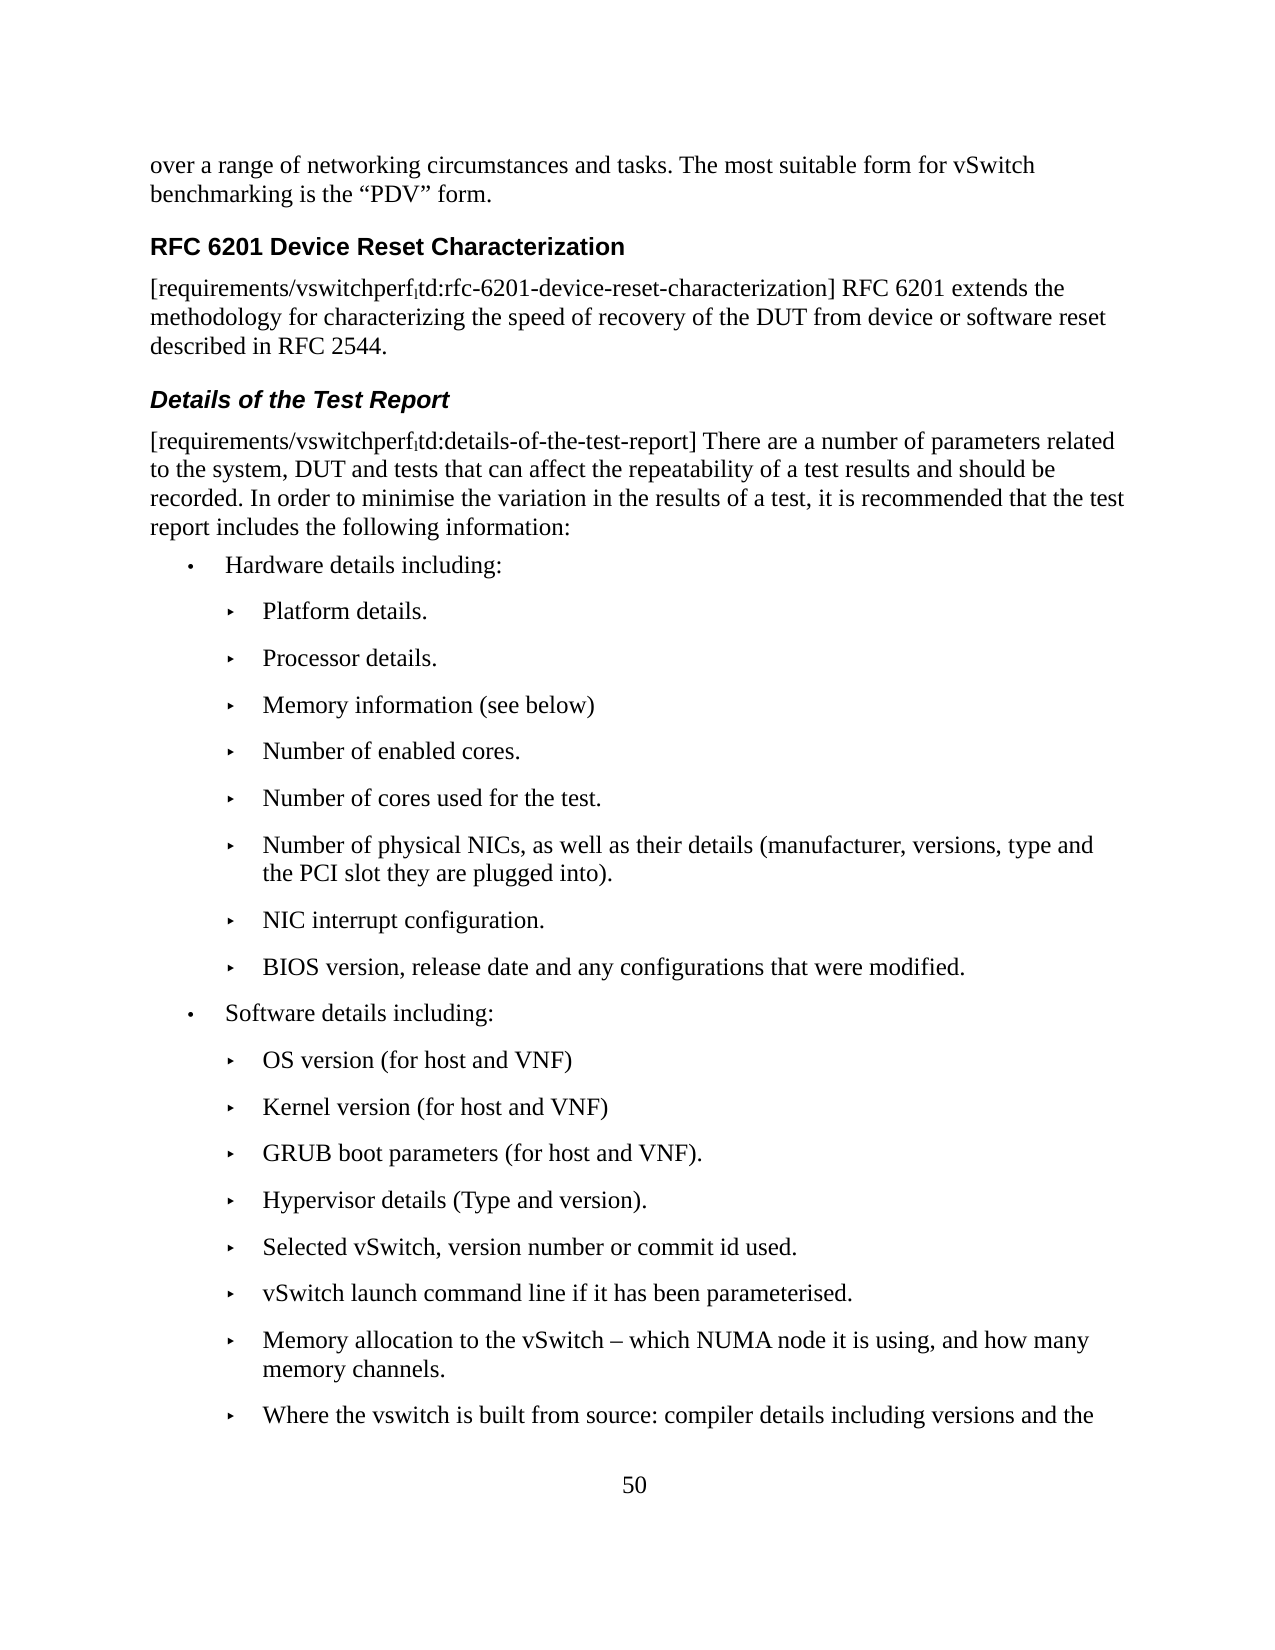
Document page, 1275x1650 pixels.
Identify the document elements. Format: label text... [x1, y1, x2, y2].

list Software details including: [187, 998, 1125, 1027]
list OS version (for host and VNF) [225, 1045, 1125, 1074]
list GRUB boot parameters (for host and VNF). [225, 1138, 1125, 1167]
list BIOS version, release date and any configurations that were modified. [225, 952, 1125, 981]
list Kernel version (for host and VNF) [225, 1092, 1125, 1121]
list Processor details. [225, 643, 1125, 672]
list Number of enabled cores. [225, 736, 1125, 765]
list Where the vswitch is built from source: compiler details including versions and the [225, 1401, 1125, 1429]
subtitle RFC 6201 Device Reset Characterization [150, 232, 1125, 261]
list Hypervisor details (Type and version). [225, 1185, 1125, 1214]
list Memory allocation to the vSwitch – which NUMA node it is using, and how many memory channels. [225, 1325, 1125, 1383]
list vSwitch launch command line if it has been parameterised. [225, 1278, 1125, 1307]
list Number of physical NICs, as well as their details (manufacturer, versions, type and the PCI slot they are plugged into). [225, 830, 1125, 887]
list NIC interrupt configuration. [225, 905, 1125, 934]
text [requirements/vswitchperfltd:details-of-the-test-report] There are a number of parameters related to the system, DUT and tests that can affect the repeatability of a test results and should be recorded. In order to minimise the variation in the results of a test, it is recommended that the test report includes the following information: [150, 426, 1125, 541]
text over a range of networking circumstances and tasks. The most suitable form for vSwitch benchmarking is the “PDV” form. [150, 150, 1125, 207]
list Platform details. [225, 596, 1125, 625]
subtitle Details of the Test Report [150, 385, 1125, 413]
list Selected vSwitch, version number or commit id used. [225, 1232, 1125, 1261]
list Hardware details including: [187, 550, 1125, 578]
list Memory information (see below) [225, 690, 1125, 718]
list Number of cores used for the test. [225, 783, 1125, 812]
text [requirements/vswitchperfltd:rfc-6201-device-reset-characterization] RFC 6201 extends the methodology for characterizing the speed of recovery of the DUT from device or software reset described in RFC 2544. [150, 273, 1125, 360]
